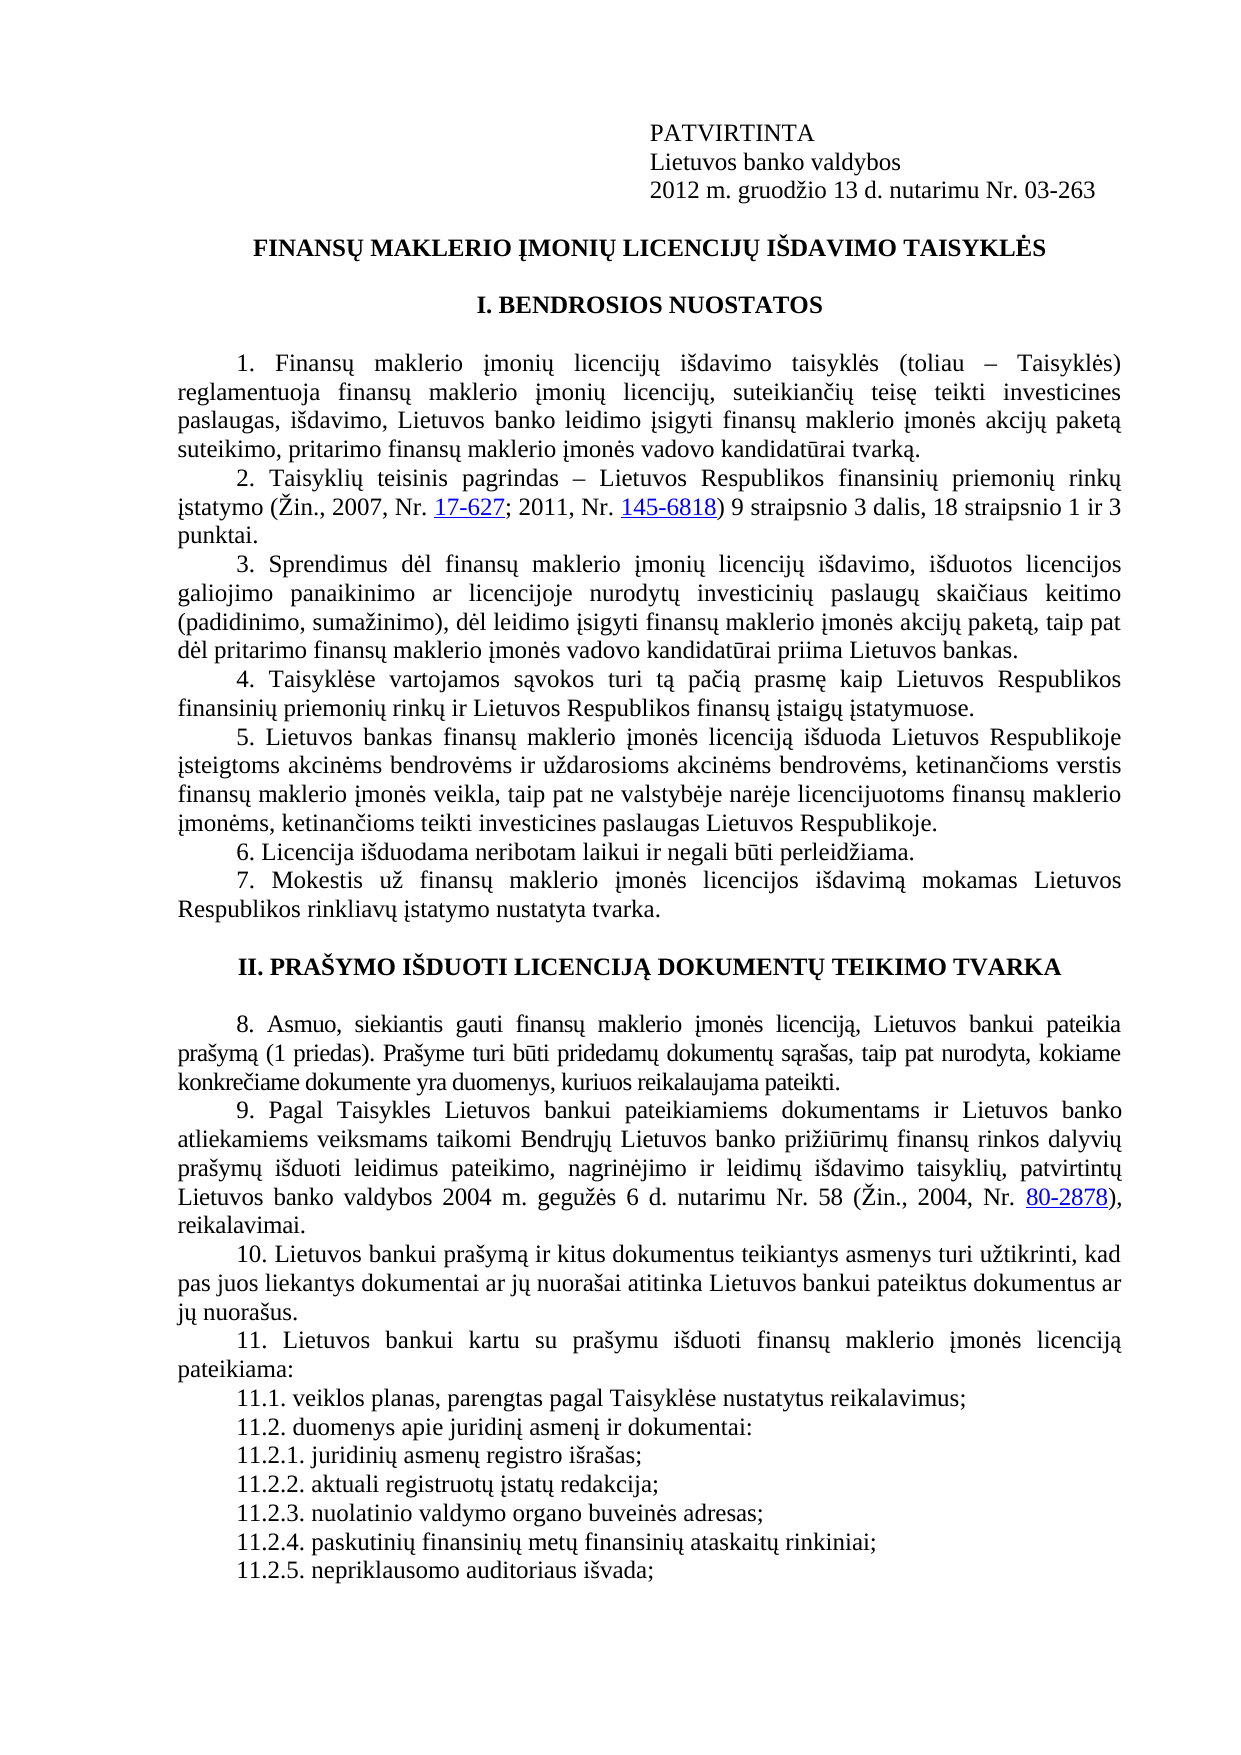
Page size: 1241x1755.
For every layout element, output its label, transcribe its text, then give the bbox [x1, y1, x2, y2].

text 7. Mokestis už finansų maklerio įmonės licencijos išdavimą mokamas Lietuvos Respublikos rinkliavų įstatymo nustatyta tvarka. [177, 866, 1122, 923]
text 11.2.4. paskutinių finansinių metų finansinių ataskaitų rinkiniai; [177, 1527, 1122, 1556]
text II. PRAŠYMO IŠDUOTI LICENCIJĄ DOKUMENTŲ TEIKIMO TVARKA [177, 952, 1122, 981]
text 5. Lietuvos bankas finansų maklerio įmonės licenciją išduoda Lietuvos Respublikoje įsteigtoms akcinėms bendrovėms ir uždarosioms akcinėms bendrovėms, ketinančioms verstis finansų maklerio įmonės veikla, taip pat ne valstybėje narėje licencijuotoms finansų maklerio įmonėms, ketinančioms teikti investicines paslaugas Lietuvos Respublikoje. [177, 722, 1122, 837]
text 11.2.3. nuolatinio valdymo organo buveinės adresas; [177, 1498, 1122, 1527]
text 9. Pagal Taisykles Lietuvos bankui pateikiamiems dokumentams ir Lietuvos banko atliekamiems veiksmams taikomi Bendrųjų Lietuvos banko prižiūrimų finansų rinkos dalyvių prašymų išduoti leidimus pateikimo, nagrinėjimo ir leidimų išdavimo taisyklių, patvirtintų Lietuvos banko valdybos 2004 m. gegužės 6 d. nutarimu Nr. 58 (Žin., 2004, Nr. 80-2878), reikalavimai. [177, 1096, 1122, 1239]
text 11.2.2. aktuali registruotų įstatų redakcija; [177, 1469, 1122, 1498]
text Patvirtinta [649, 118, 1122, 147]
text 2012 m. gruodžio 13 d. nutarimu Nr. 03-263 [649, 176, 1122, 204]
text Finansų maklerio įmonių licencijų išdavimo taisyklės [177, 233, 1122, 262]
text 1. Finansų maklerio įmonių licencijų išdavimo taisyklės (toliau – Taisyklės) reglamentuoja finansų maklerio įmonių licencijų, suteikiančių teisę teikti investicines paslaugas, išdavimo, Lietuvos banko leidimo įsigyti finansų maklerio įmonės akcijų paketą suteikimo, pritarimo finansų maklerio įmonės vadovo kandidatūrai tvarką. [177, 348, 1122, 463]
text 11.2. duomenys apie juridinį asmenį ir dokumentai: [177, 1412, 1122, 1441]
text 11. Lietuvos bankui kartu su prašymu išduoti finansų maklerio įmonės licenciją pateikiama: [177, 1326, 1122, 1383]
text 11.2.5. nepriklausomo auditoriaus išvada; [177, 1556, 1122, 1584]
text 11.1. veiklos planas, parengtas pagal Taisyklėse nustatytus reikalavimus; [177, 1383, 1122, 1412]
text Lietuvos banko valdybos [649, 147, 1122, 176]
text 4. Taisyklėse vartojamos sąvokos turi tą pačią prasmę kaip Lietuvos Respublikos finansinių priemonių rinkų ir Lietuvos Respublikos finansų įstaigų įstatymuose. [177, 664, 1122, 722]
text 3. Sprendimus dėl finansų maklerio įmonių licencijų išdavimo, išduotos licencijos galiojimo panaikinimo ar licencijoje nurodytų investicinių paslaugų skaičiaus keitimo (padidinimo, sumažinimo), dėl leidimo įsigyti finansų maklerio įmonės akcijų paketą, taip pat dėl pritarimo finansų maklerio įmonės vadovo kandidatūrai priima Lietuvos bankas. [177, 549, 1122, 664]
text I. BENDROSIOS NUOSTATOS [177, 291, 1122, 319]
text 6. Licencija išduodama neribotam laikui ir negali būti perleidžiama. [177, 837, 1122, 866]
text 10. Lietuvos bankui prašymą ir kitus dokumentus teikiantys asmenys turi užtikrinti, kad pas juos liekantys dokumentai ar jų nuorašai atitinka Lietuvos bankui pateiktus dokumentus ar jų nuorašus. [177, 1239, 1122, 1326]
text 11.2.1. juridinių asmenų registro išrašas; [177, 1441, 1122, 1469]
text 8. Asmuo, siekiantis gauti finansų maklerio įmonės licenciją, Lietuvos bankui pateikia prašymą (1 priedas). Prašyme turi būti pridedamų dokumentų sąrašas, taip pat nurodyta, kokiame konkrečiame dokumente yra duomenys, kuriuos reikalaujama pateikti. [177, 1009, 1122, 1096]
text 2. Taisyklių teisinis pagrindas – Lietuvos Respublikos finansinių priemonių rinkų įstatymo (Žin., 2007, Nr. 17-627; 2011, Nr. 145-6818) 9 straipsnio 3 dalis, 18 straipsnio 1 ir 3 punktai. [177, 463, 1122, 549]
